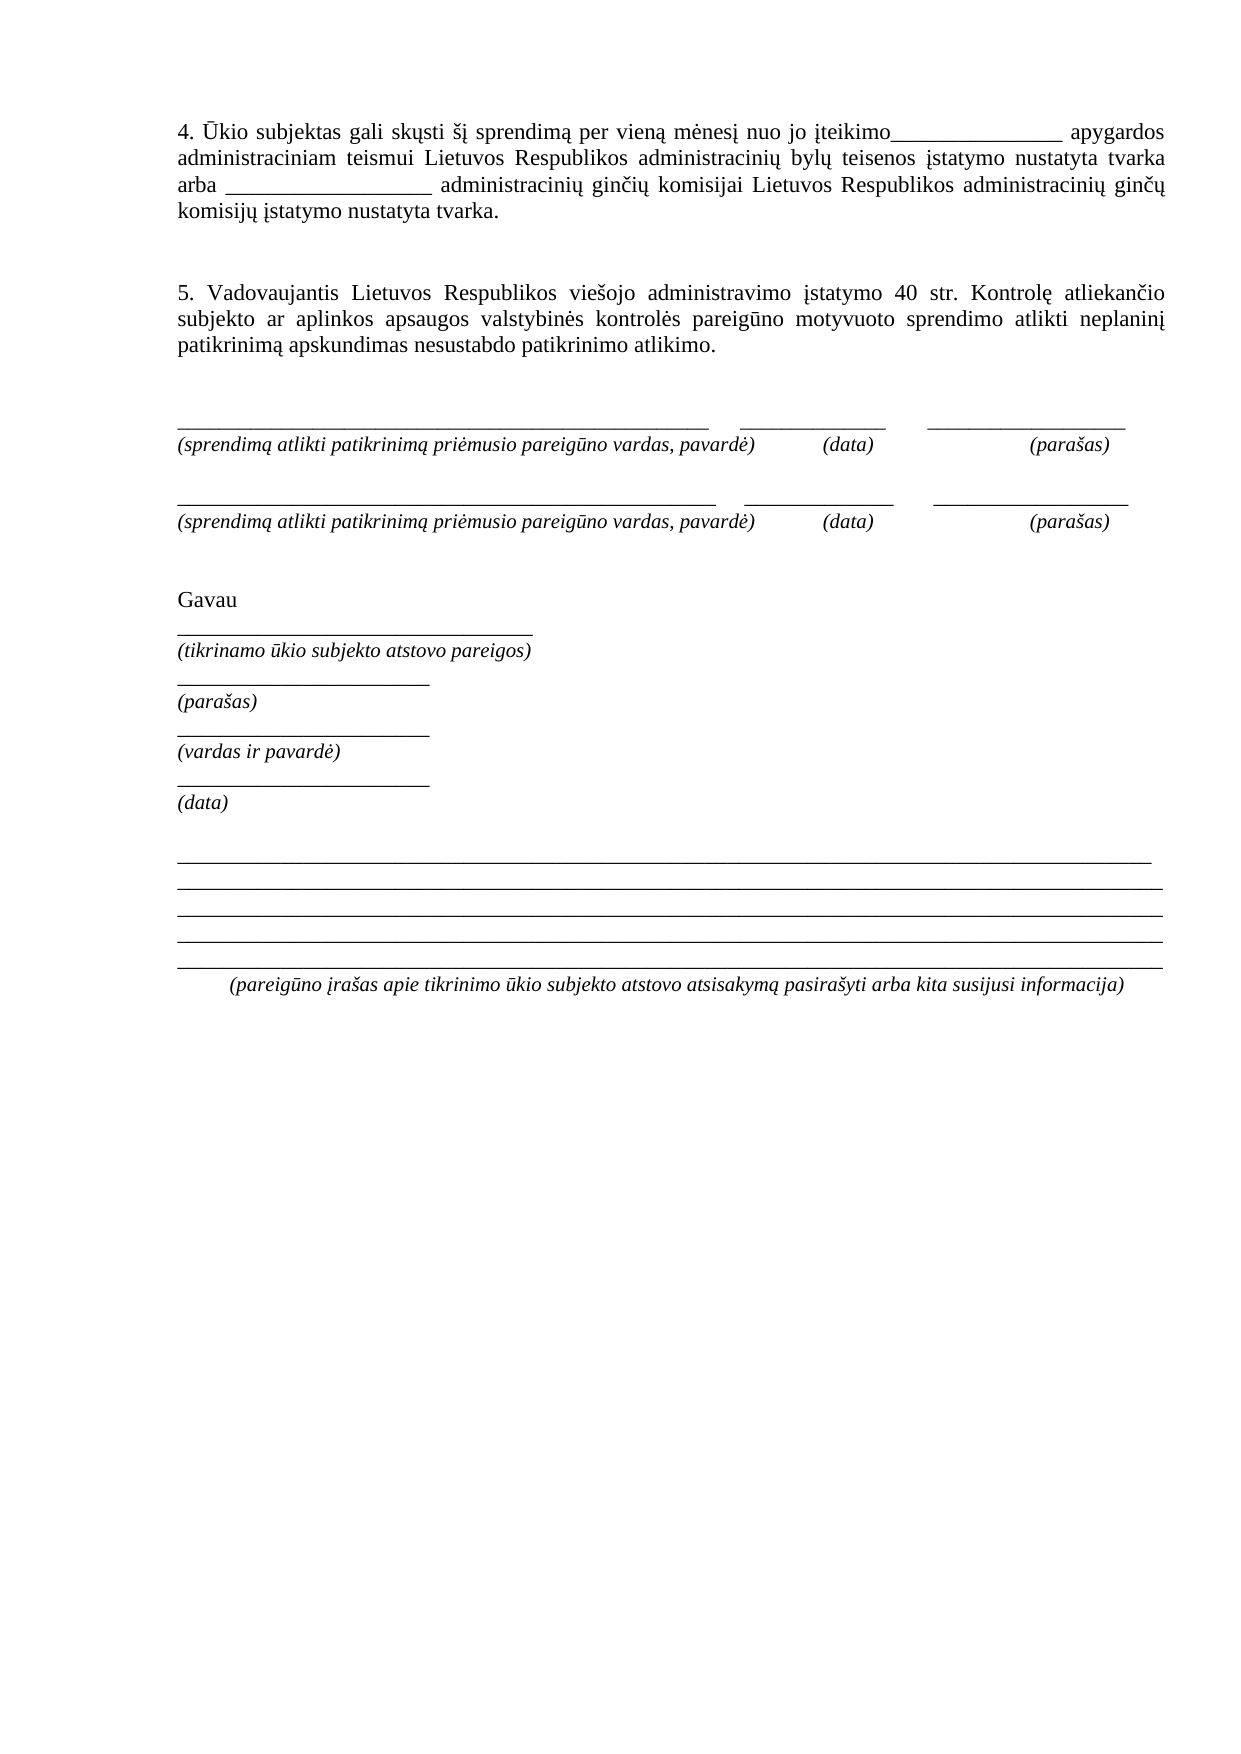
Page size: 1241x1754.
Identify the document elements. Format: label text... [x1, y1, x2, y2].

text (sprendimą atlikti patikrinimą priėmusio pareigūno vardas, pavardė) (data) (parašas) [177, 432, 1166, 456]
text _____________________________________________________________________________________ [177, 840, 1166, 866]
text (sprendimą atlikti patikrinimą priėmusio pareigūno vardas, pavardė) (data) (parašas) [177, 509, 1166, 533]
text Gavau [177, 586, 1166, 612]
text ___________________________________________________ ______________ ___________________ [177, 408, 1166, 432]
text (pareigūno įrašas apie tikrinimo ūkio subjekto atstovo atsisakymą pasirašyti arba kita susijusi informacija) [177, 972, 1166, 996]
text ______________________ [177, 763, 1166, 790]
text (tikrinamo ūkio subjekto atstovo pareigos) [177, 638, 1166, 662]
text 5. Vadovaujantis Lietuvos Respublikos viešojo administravimo įstatymo 40 str. Kontrolę atliekančio subjekto ar aplinkos apsaugos valstybinės kontrolės pareigūno motyvuoto sprendimo atlikti neplaninį patikrinimą apskundimas nesustabdo patikrinimo atlikimo. [177, 279, 1166, 358]
text ______________________ [177, 713, 1166, 739]
text ______________________ [177, 662, 1166, 689]
text _______________________________________________ _____________ _________________ [177, 483, 1166, 509]
text 4. Ūkio subjektas gali skųsti šį sprendimą per vieną mėnesį nuo jo įteikimo_______________ apygardos administraciniam teismui Lietuvos Respublikos administracinių bylų teisenos įstatymo nustatyta tvarka arba __________________ administracinių ginčių komisijai Lietuvos Respublikos administracinių ginčų komisijų įstatymo nustatyta tvarka. [177, 118, 1166, 223]
text ______________________________________________________________________________________ [177, 946, 1166, 972]
text (data) [177, 790, 1166, 814]
text ______________________________________________________________________________________ [177, 866, 1166, 893]
text ______________________________________________________________________________________ [177, 919, 1166, 946]
text ______________________________________________________________________________________ [177, 893, 1166, 919]
text (parašas) [177, 689, 1166, 713]
text _______________________________ [177, 612, 1166, 638]
text (vardas ir pavardė) [177, 739, 1166, 763]
